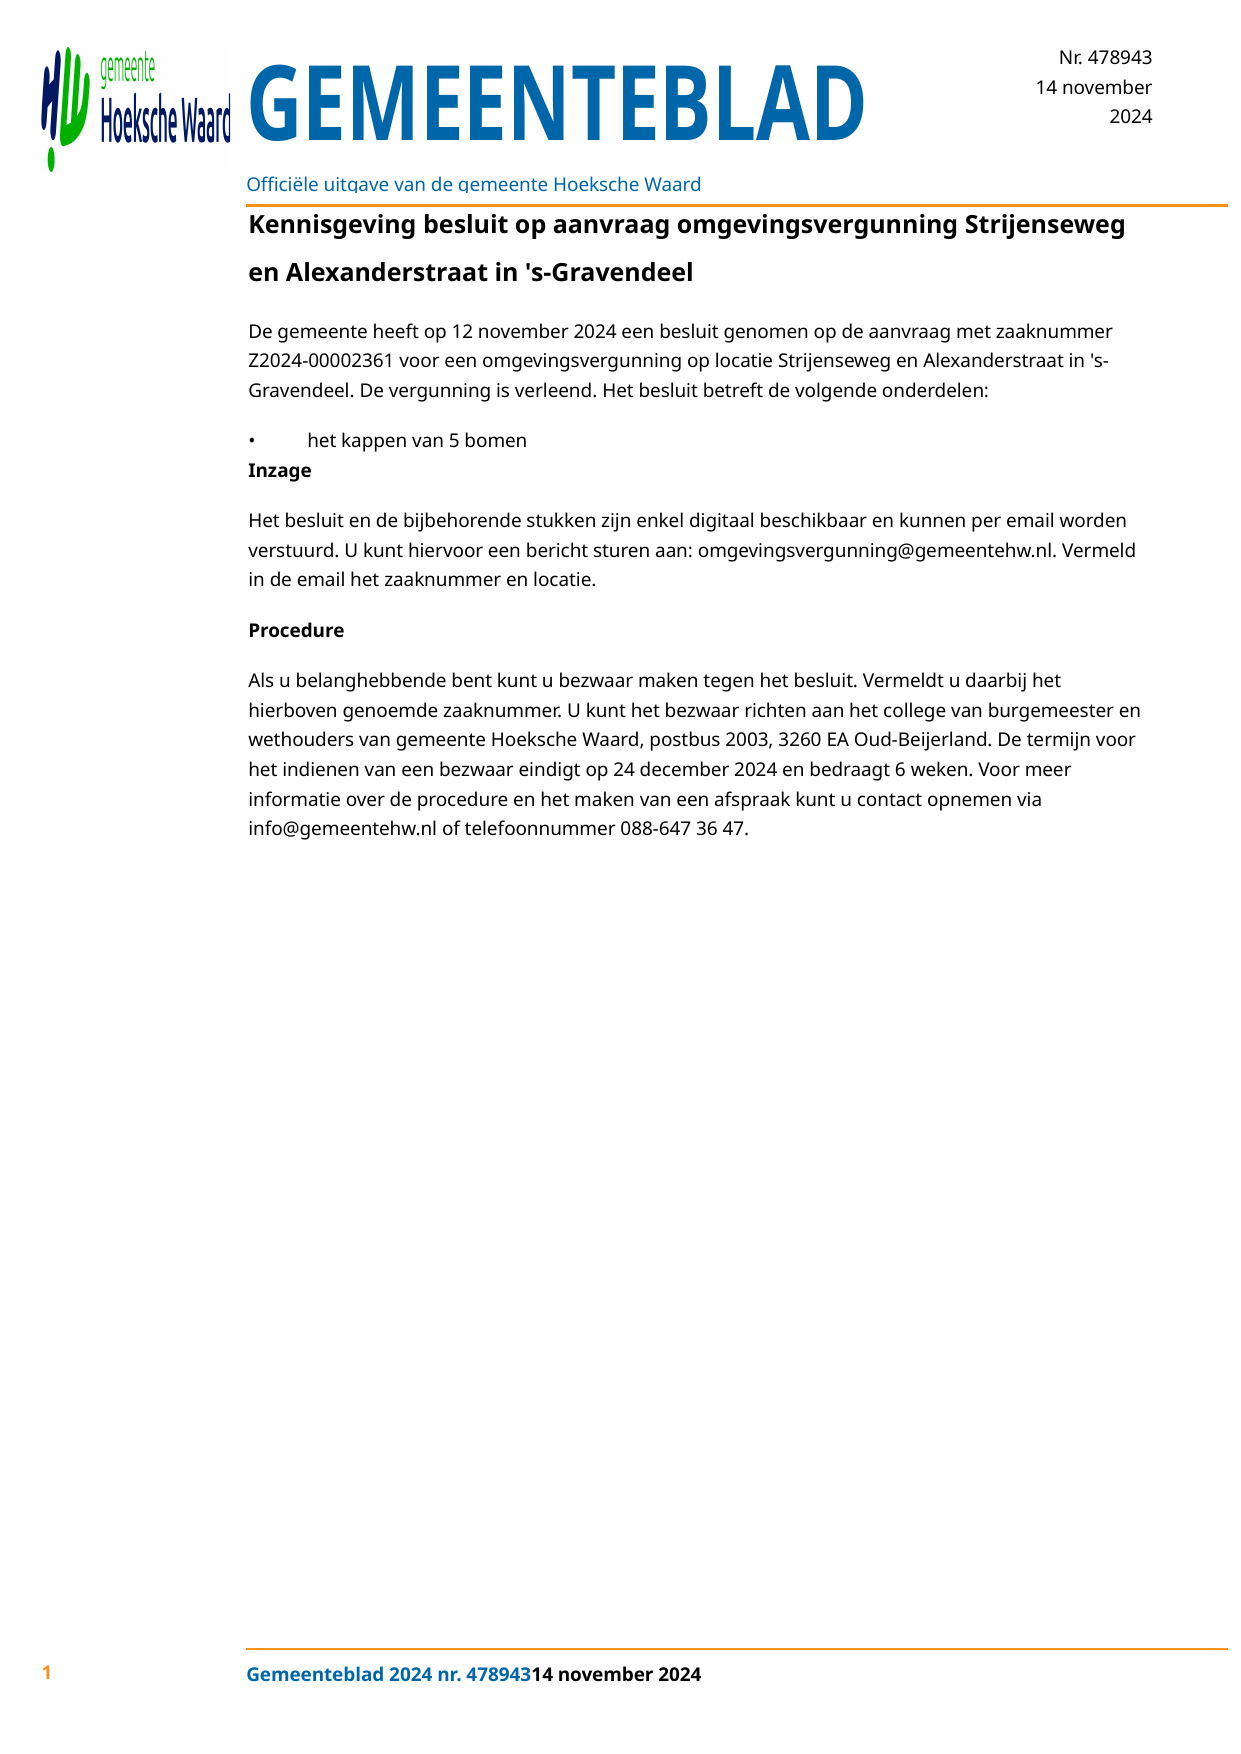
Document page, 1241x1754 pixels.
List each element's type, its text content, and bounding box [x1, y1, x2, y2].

text Kennisgeving besluit op aanvraag omgevingsvergunning Strijenseweg en Alexanderstraat in 's-Gravendeel [248, 207, 1152, 288]
text Procedure [248, 617, 1152, 643]
list het kappen van 5 bomen [248, 427, 1152, 453]
picture [41, 47, 231, 172]
text Als u belanghebbende bent kunt u bezwaar maken tegen het besluit. Vermeldt u daarbij het hierboven genoemde zaaknummer. U kunt het bezwaar richten aan het college van burgemeester en wethouders van gemeente Hoeksche Waard, postbus 2003, 3260 EA Oud-Beijerland. De termijn voor het indienen van een bezwaar eindigt op 24 december 2024 en bedraagt 6 weken. Voor meer informatie over de procedure en het maken van een afspraak kunt u contact opnemen via info@gemeentehw.nl of telefoonnummer 088-647 36 47. [248, 667, 1152, 841]
text Inzage [248, 457, 1152, 483]
text De gemeente heeft op 12 november 2024 een besluit genomen op de aanvraag met zaaknummer Z2024-00002361 voor een omgevingsvergunning op locatie Strijenseweg en Alexanderstraat in 's-Gravendeel. De vergunning is verleend. Het besluit betreft de volgende onderdelen: [248, 318, 1152, 403]
text Het besluit en de bijbehorende stukken zijn enkel digitaal beschikbaar en kunnen per email worden verstuurd. U kunt hiervoor een bericht sturen aan: omgevingsvergunning@gemeentehw.nl. Vermeld in de email het zaaknummer en locatie. [248, 507, 1152, 592]
